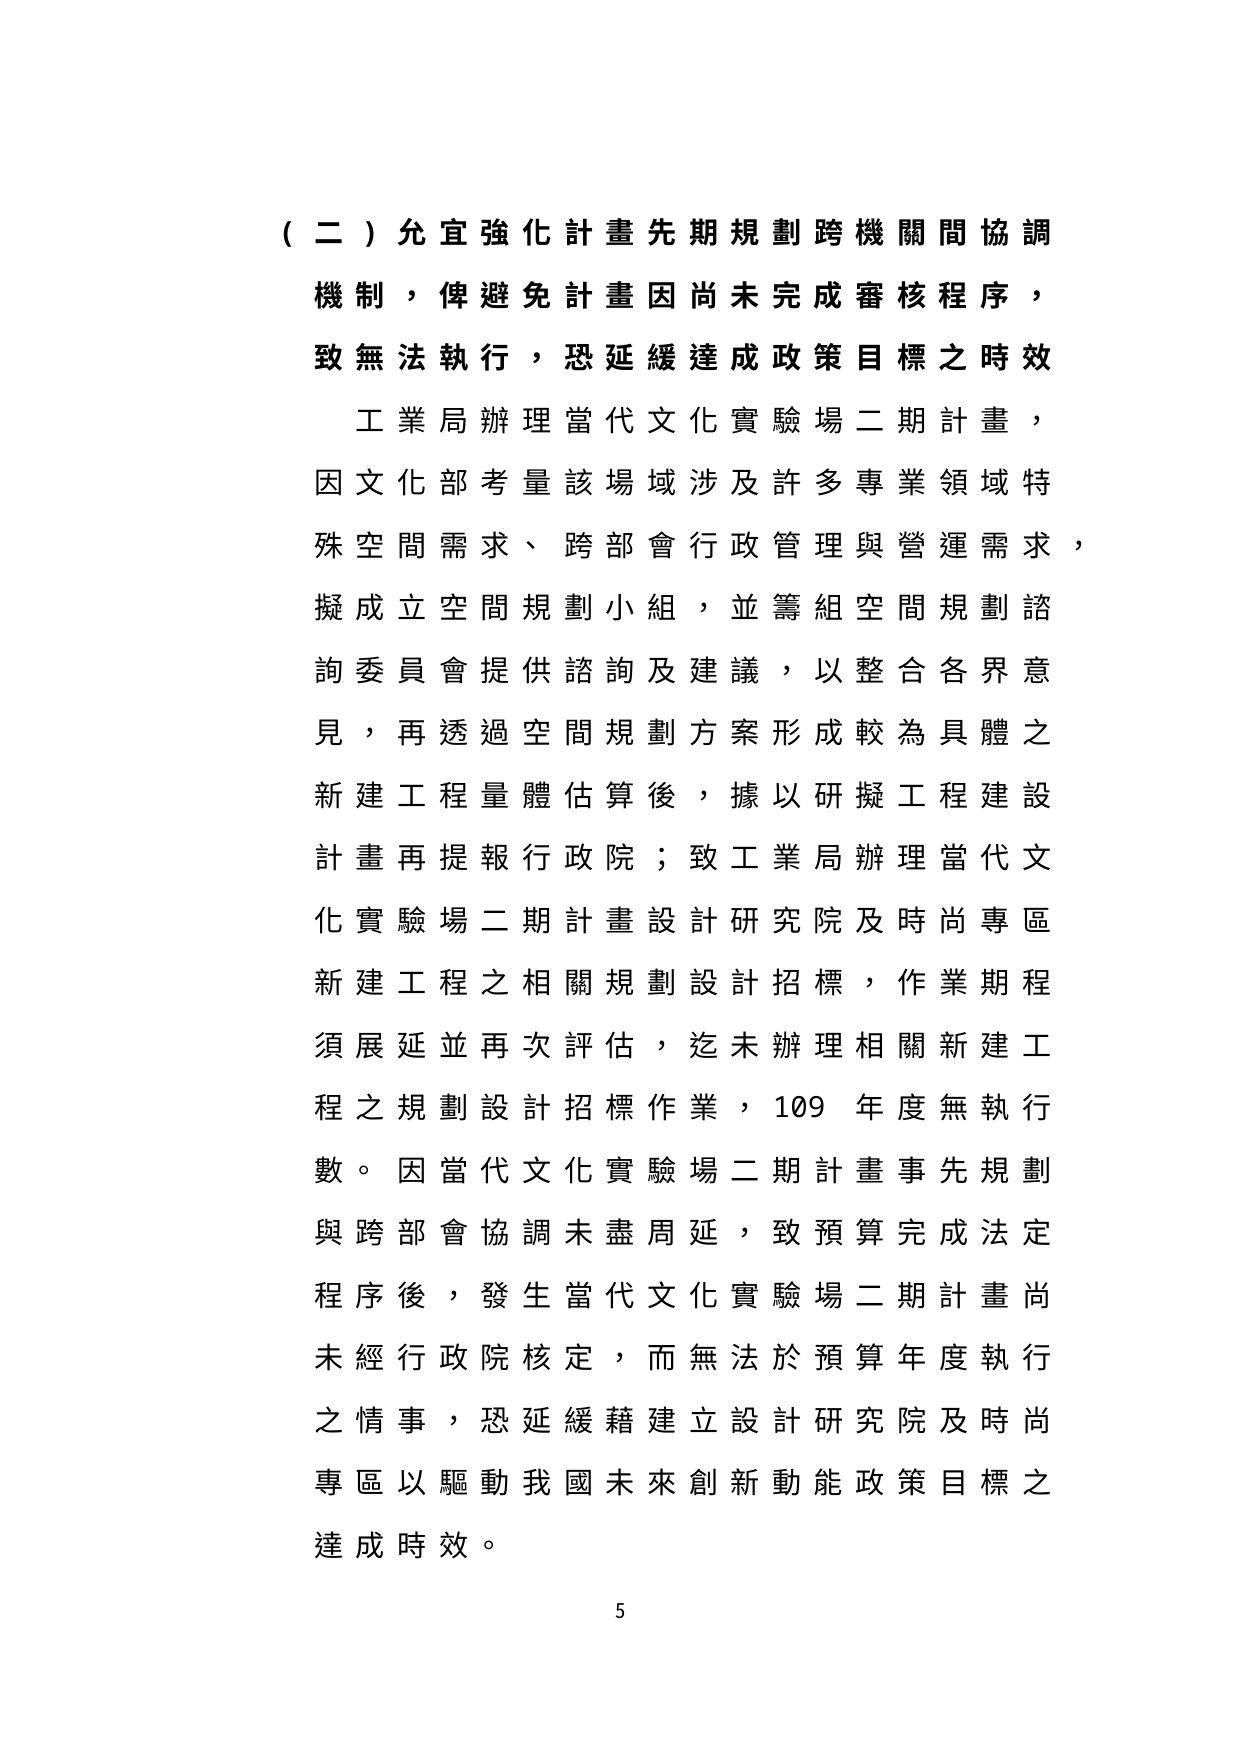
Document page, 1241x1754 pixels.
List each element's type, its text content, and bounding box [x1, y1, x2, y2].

text 工業局辦理當代文化實驗場二期計畫，因文化部考量該場域涉及許多專業領域特殊空間需求、跨部會行政管理與營運需求，擬成立空間規劃小組，並籌組空間規劃諮詢委員會提供諮詢及建議，以整合各界意見，再透過空間規劃方案形成較為具體之新建工程量體估算後，據以研擬工程建設計畫再提報行政院；致工業局辦理當代文化實驗場二期計畫設計研究院及時尚專區新建工程之相關規劃設計招標，作業期程須展延並再次評估，迄未辦理相關新建工程之規劃設計招標作業，109 年度無執行數。因當代文化實驗場二期計畫事先規劃與跨部會協調未盡周延，致預算完成法定程序後，發生當代文化實驗場二期計畫尚未經行政院核定，而無法於預算年度執行之情事，恐延緩藉建立設計研究院及時尚專區以驅動我國未來創新動能政策目標之達成時效。 [271, 377, 1058, 1564]
text (二)允宜強化計畫先期規劃跨機關間協調機制，俾避免計畫因尚未完成審核程序，致無法執行，恐延緩達成政策目標之時效 [242, 189, 1058, 377]
